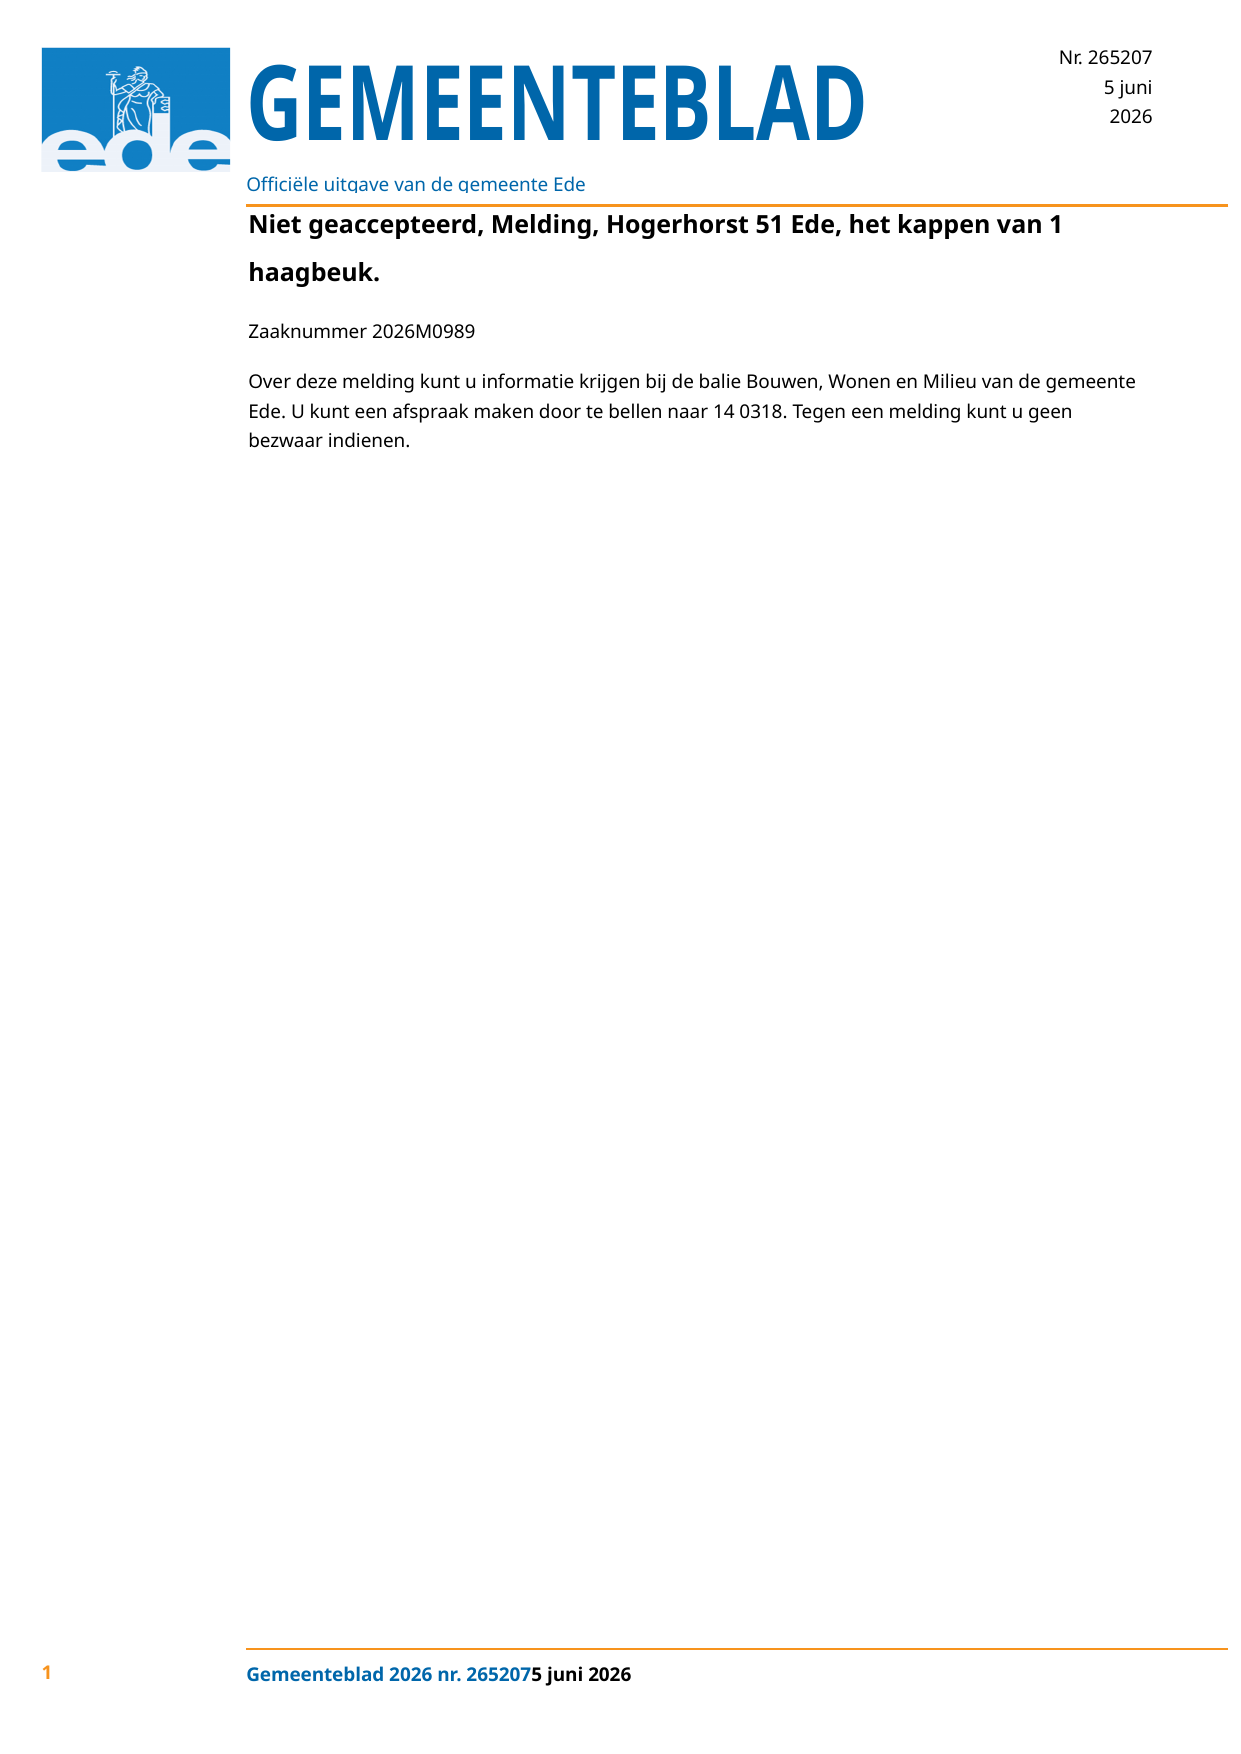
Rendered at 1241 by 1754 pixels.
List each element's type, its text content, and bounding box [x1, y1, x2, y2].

text Zaaknummer 2026M0989 [248, 318, 1152, 344]
picture [41, 47, 231, 172]
text Over deze melding kunt u informatie krijgen bij de balie Bouwen, Wonen en Milieu van de gemeente Ede. U kunt een afspraak maken door te bellen naar 14 0318. Tegen een melding kunt u geen bezwaar indienen. [248, 368, 1152, 453]
text Niet geaccepteerd, Melding, Hogerhorst 51 Ede, het kappen van 1 haagbeuk. [248, 207, 1152, 288]
